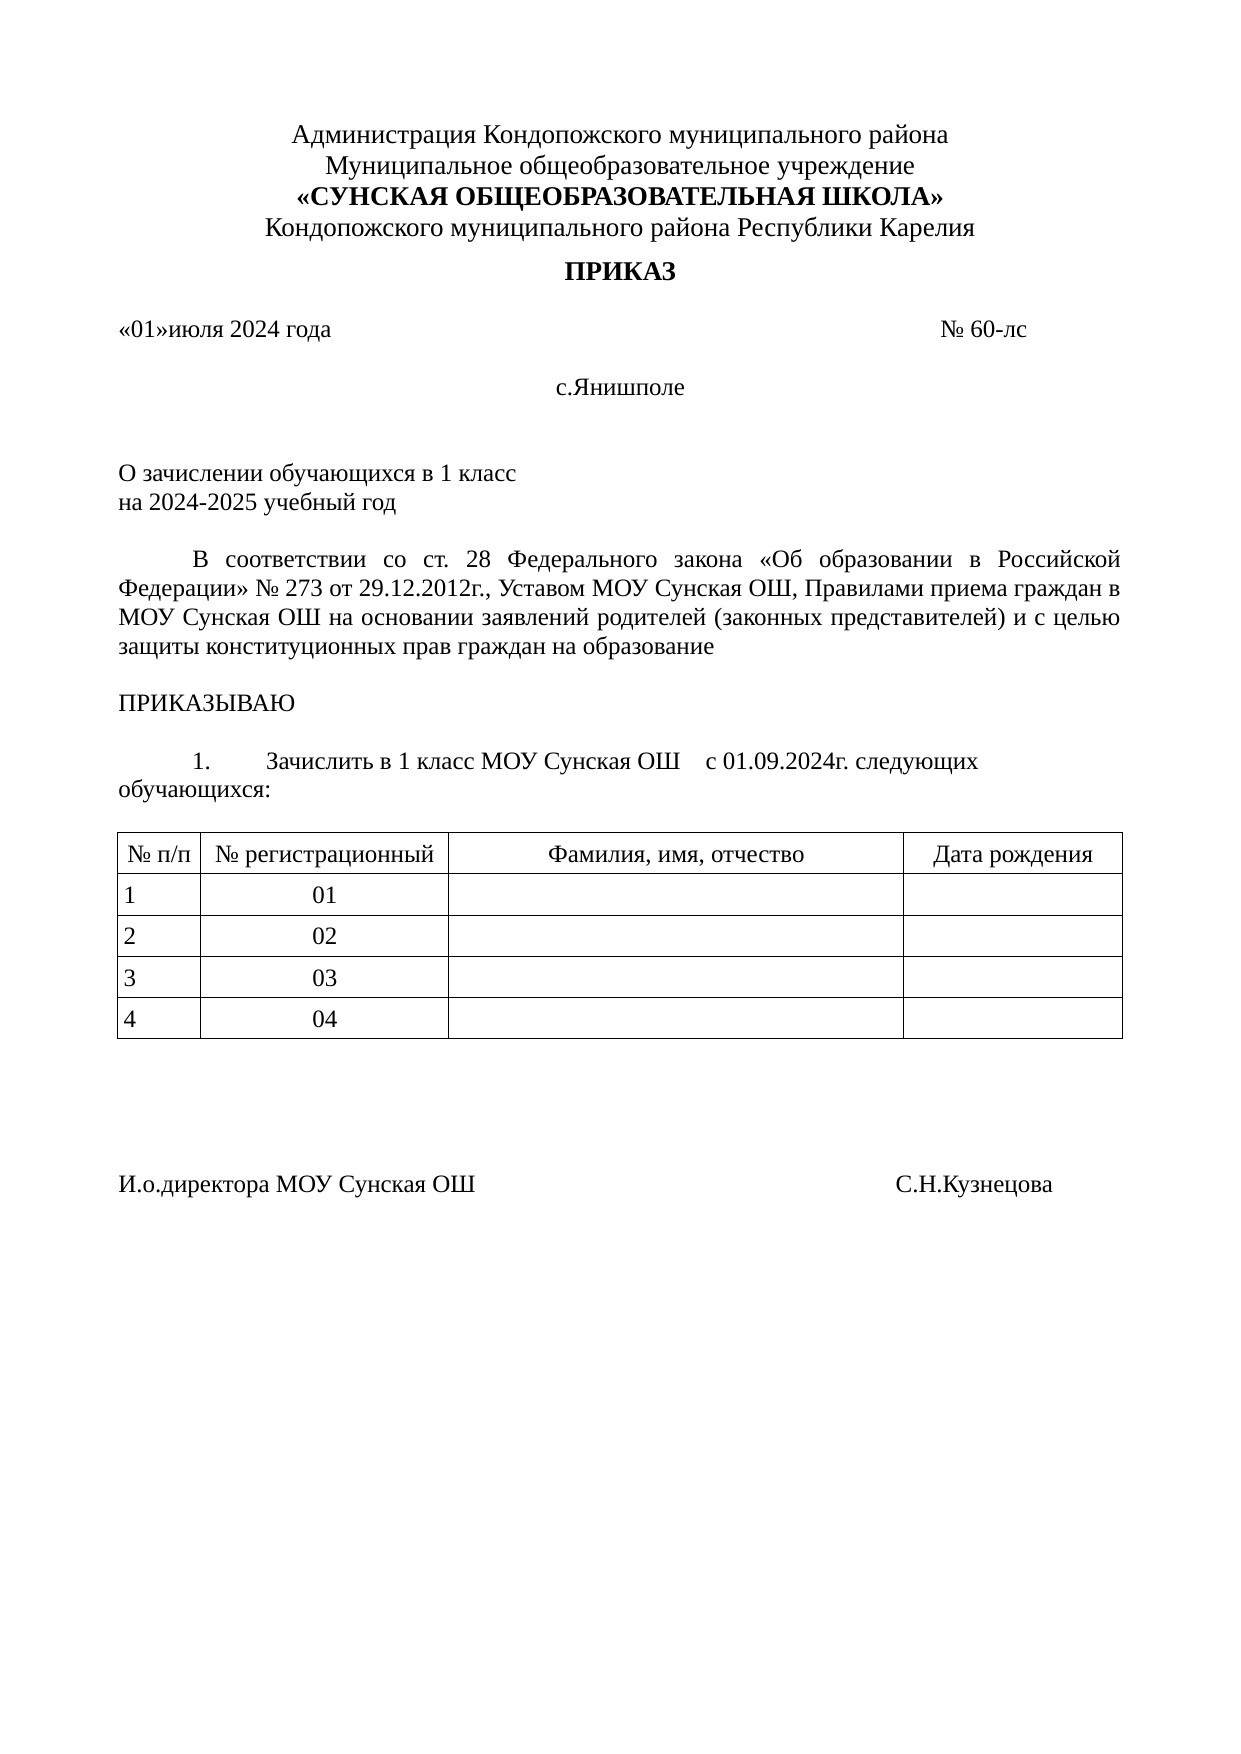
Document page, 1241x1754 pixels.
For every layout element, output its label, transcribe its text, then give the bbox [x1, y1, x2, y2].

table_header Фамилия, имя, отчество [449, 833, 903, 873]
table_cell 1 [118, 874, 200, 914]
text В соответствии со ст. 28 Федерального закона «Об образовании в Российской Федерации» № 273 от 29.12.2012г., Уставом МОУ Сунская ОШ, Правилами приема граждан в МОУ Сунская ОШ на основании заявлений родителей (законных представителей) и с целью защиты конституционных прав граждан на образование [118, 544, 1122, 659]
list Зачислить в 1 класс МОУ Сунская ОШ с 01.09.2024г. следующих обучающихся: [118, 746, 1122, 803]
table_header № п/п [118, 833, 200, 873]
text И.о.директора МОУ Сунская ОШ С.Н.Кузнецова [118, 1169, 1122, 1197]
table_cell [904, 916, 1122, 956]
table_cell [904, 998, 1122, 1038]
text с.Янишполе [118, 372, 1122, 401]
table_cell [904, 957, 1122, 997]
text Администрация Кондопожского муниципального района [118, 118, 1122, 149]
text ПРИКАЗ [118, 255, 1122, 286]
text на 2024-2025 учебный год [118, 487, 1122, 516]
table_cell 01 [201, 874, 448, 914]
table_cell 4 [118, 998, 200, 1038]
table_cell [449, 874, 903, 914]
table_cell 04 [201, 998, 448, 1038]
table_header «01»июля 2024 года [107, 315, 605, 343]
table_cell [449, 998, 903, 1038]
table_cell [449, 957, 903, 997]
table_header Дата рождения [904, 833, 1122, 873]
text ПРИКАЗЫВАЮ [118, 688, 1122, 717]
table_header № регистрационный [201, 833, 448, 873]
table_cell 03 [201, 957, 448, 997]
table_cell [449, 916, 903, 956]
text Муниципальное общеобразовательное учреждение [118, 149, 1122, 180]
table_cell [904, 874, 1122, 914]
text О зачислении обучающихся в 1 класс [118, 458, 1122, 487]
table_cell 2 [118, 916, 200, 956]
text Кондопожского муниципального района Республики Карелия [118, 212, 1122, 243]
text «СУНСКАЯ ОБЩЕОБРАЗОВАТЕЛЬНАЯ ШКОЛА» [118, 180, 1122, 212]
table_header № 60-лс [605, 315, 1056, 343]
table_cell 02 [201, 916, 448, 956]
table_cell 3 [118, 957, 200, 997]
